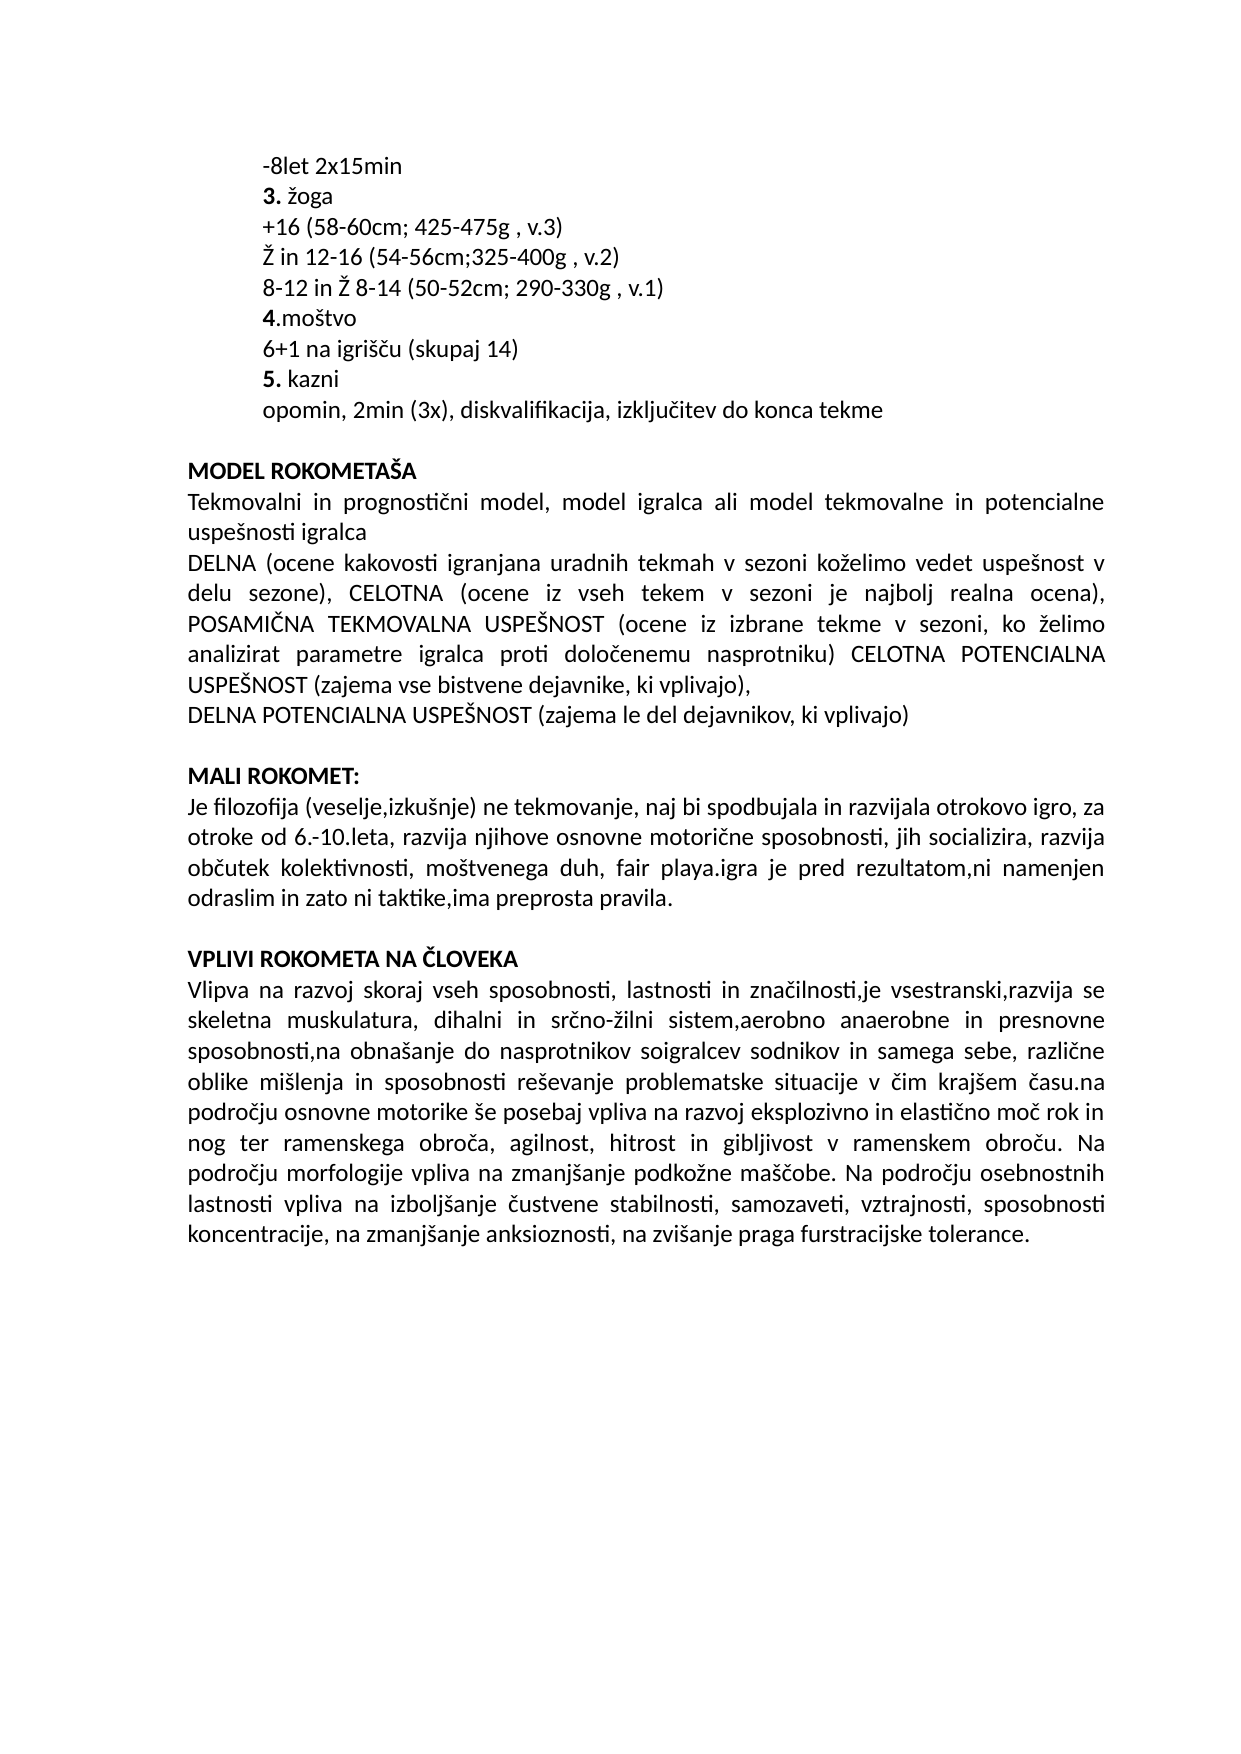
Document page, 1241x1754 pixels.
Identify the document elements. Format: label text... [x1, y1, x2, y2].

text Tekmovalni in prognostični model, model igralca ali model tekmovalne in potencialne uspešnosti igralca [187, 486, 1106, 547]
text MALI ROKOMET: [187, 760, 1106, 791]
text -8let 2x15min [262, 150, 1106, 181]
text opomin, 2min (3x), diskvalifikacija, izključitev do konca tekme [262, 394, 1106, 425]
text 4.moštvo [262, 303, 1106, 333]
text 8-12 in Ž 8-14 (50-52cm; 290-330g , v.1) [262, 272, 1106, 303]
text Je filozofija (veselje,izkušnje) ne tekmovanje, naj bi spodbujala in razvijala otrokovo igro, za otroke od 6.-10.leta, razvija njihove osnovne motorične sposobnosti, jih socializira, razvija občutek kolektivnosti, moštvenega duh, fair playa.igra je pred rezultatom,ni namenjen odraslim in zato ni taktike,ima preprosta pravila. [187, 791, 1106, 913]
text Ž in 12-16 (54-56cm;325-400g , v.2) [262, 242, 1106, 272]
text Vlipva na razvoj skoraj vseh sposobnosti, lastnosti in značilnosti,je vsestranski,razvija se skeletna muskulatura, dihalni in srčno-žilni sistem,aerobno anaerobne in presnovne sposobnosti,na obnašanje do nasprotnikov soigralcev sodnikov in samega sebe, različne oblike mišlenja in sposobnosti reševanje problematske situacije v čim krajšem času.na področju osnovne motorike še posebaj vpliva na razvoj eksplozivno in elastično moč rok in nog ter ramenskega obroča, agilnost, hitrost in gibljivost v ramenskem obroču. Na področju morfologije vpliva na zmanjšanje podkožne maščobe. Na področju osebnostnih lastnosti vpliva na izboljšanje čustvene stabilnosti, samozaveti, vztrajnosti, sposobnosti koncentracije, na zmanjšanje anksioznosti, na zvišanje praga furstracijske tolerance. [187, 974, 1106, 1249]
text 3. žoga [262, 181, 1106, 211]
text 5. kazni [262, 364, 1106, 394]
text DELNA (ocene kakovosti igranjana uradnih tekmah v sezoni koželimo vedet uspešnost v delu sezone), CELOTNA (ocene iz vseh tekem v sezoni je najbolj realna ocena), POSAMIČNA TEKMOVALNA USPEŠNOST (ocene iz izbrane tekme v sezoni, ko želimo analizirat parametre igralca proti določenemu nasprotniku) CELOTNA POTENCIALNA USPEŠNOST (zajema vse bistvene dejavnike, ki vplivajo), [187, 547, 1106, 699]
text +16 (58-60cm; 425-475g , v.3) [262, 211, 1106, 242]
text DELNA POTENCIALNA USPEŠNOST (zajema le del dejavnikov, ki vplivajo) [187, 699, 1106, 730]
text 6+1 na igrišču (skupaj 14) [262, 333, 1106, 364]
text VPLIVI ROKOMETA NA ČLOVEKA [187, 943, 1106, 974]
text MODEL ROKOMETAŠA [187, 455, 1106, 486]
